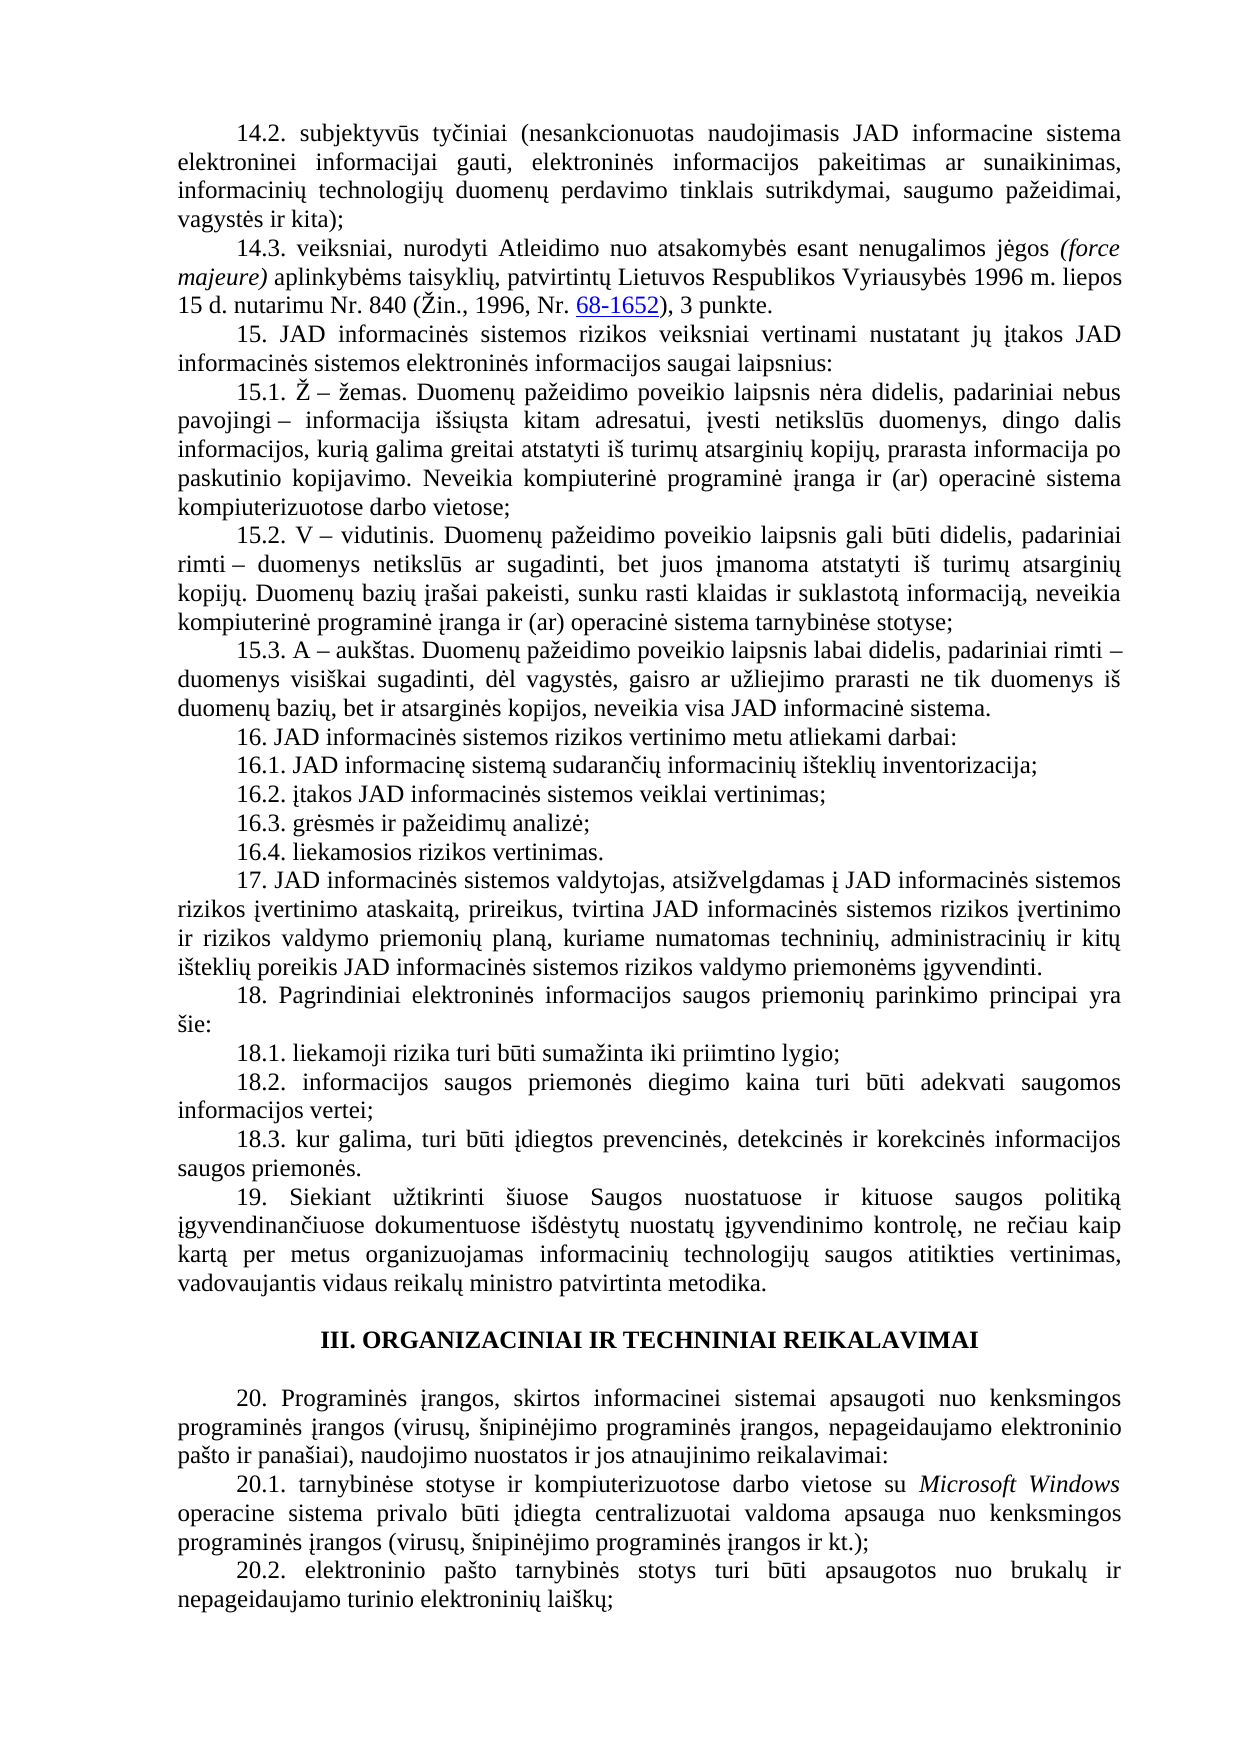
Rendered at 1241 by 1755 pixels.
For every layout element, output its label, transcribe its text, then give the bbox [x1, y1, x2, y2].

text 14.2. subjektyvūs tyčiniai (nesankcionuotas naudojimasis JAD informacine sistema elektroninei informacijai gauti, elektroninės informacijos pakeitimas ar sunaikinimas, informacinių technologijų duomenų perdavimo tinklais sutrikdymai, saugumo pažeidimai, vagystės ir kita); [177, 118, 1122, 233]
text 18.1. liekamoji rizika turi būti sumažinta iki priimtino lygio; [177, 1038, 1122, 1067]
text 15.2. V – vidutinis. Duomenų pažeidimo poveikio laipsnis gali būti didelis, padariniai rimti – duomenys netikslūs ar sugadinti, bet juos įmanoma atstatyti iš turimų atsarginių kopijų. Duomenų bazių įrašai pakeisti, sunku rasti klaidas ir suklastotą informaciją, neveikia kompiuterinė programinė įranga ir (ar) operacinė sistema tarnybinėse stotyse; [177, 521, 1122, 636]
text 14.3. veiksniai, nurodyti Atleidimo nuo atsakomybės esant nenugalimos jėgos (force majeure) aplinkybėms taisyklių, patvirtintų Lietuvos Respublikos Vyriausybės 1996 m. liepos 15 d. nutarimu Nr. 840 (Žin., 1996, Nr. 68-1652), 3 punkte. [177, 233, 1122, 319]
text 18. Pagrindiniai elektroninės informacijos saugos priemonių parinkimo principai yra šie: [177, 981, 1122, 1038]
text 15.1. Ž – žemas. Duomenų pažeidimo poveikio laipsnis nėra didelis, padariniai nebus pavojingi – informacija išsiųsta kitam adresatui, įvesti netikslūs duomenys, dingo dalis informacijos, kurią galima greitai atstatyti iš turimų atsarginių kopijų, prarasta informacija po paskutinio kopijavimo. Neveikia kompiuterinė programinė įranga ir (ar) operacinė sistema kompiuterizuotose darbo vietose; [177, 377, 1122, 521]
text 18.2. informacijos saugos priemonės diegimo kaina turi būti adekvati saugomos informacijos vertei; [177, 1067, 1122, 1124]
text III. ORGANIZACINIAI IR TECHNINIAI REIKALAVIMAI [177, 1326, 1122, 1354]
text 16. JAD informacinės sistemos rizikos vertinimo metu atliekami darbai: [177, 722, 1122, 751]
text 20.1. tarnybinėse stotyse ir kompiuterizuotose darbo vietose su Microsoft Windows operacine sistema privalo būti įdiegta centralizuotai valdoma apsauga nuo kenksmingos programinės įrangos (virusų, šnipinėjimo programinės įrangos ir kt.); [177, 1469, 1122, 1556]
text 15. JAD informacinės sistemos rizikos veiksniai vertinami nustatant jų įtakos JAD informacinės sistemos elektroninės informacijos saugai laipsnius: [177, 319, 1122, 377]
text 20. Programinės įrangos, skirtos informacinei sistemai apsaugoti nuo kenksmingos programinės įrangos (virusų, šnipinėjimo programinės įrangos, nepageidaujamo elektroninio pašto ir panašiai), naudojimo nuostatos ir jos atnaujinimo reikalavimai: [177, 1383, 1122, 1469]
text 16.2. įtakos JAD informacinės sistemos veiklai vertinimas; [177, 779, 1122, 808]
text 17. JAD informacinės sistemos valdytojas, atsižvelgdamas į JAD informacinės sistemos rizikos įvertinimo ataskaitą, prireikus, tvirtina JAD informacinės sistemos rizikos įvertinimo ir rizikos valdymo priemonių planą, kuriame numatomas techninių, administracinių ir kitų išteklių poreikis JAD informacinės sistemos rizikos valdymo priemonėms įgyvendinti. [177, 866, 1122, 981]
text 19. Siekiant užtikrinti šiuose Saugos nuostatuose ir kituose saugos politiką įgyvendinančiuose dokumentuose išdėstytų nuostatų įgyvendinimo kontrolę, ne rečiau kaip kartą per metus organizuojamas informacinių technologijų saugos atitikties vertinimas, vadovaujantis vidaus reikalų ministro patvirtinta metodika. [177, 1182, 1122, 1297]
text 16.4. liekamosios rizikos vertinimas. [177, 837, 1122, 866]
text 16.3. grėsmės ir pažeidimų analizė; [177, 808, 1122, 837]
text 18.3. kur galima, turi būti įdiegtos prevencinės, detekcinės ir korekcinės informacijos saugos priemonės. [177, 1124, 1122, 1182]
text 20.2. elektroninio pašto tarnybinės stotys turi būti apsaugotos nuo brukalų ir nepageidaujamo turinio elektroninių laiškų; [177, 1556, 1122, 1613]
text 15.3. A – aukštas. Duomenų pažeidimo poveikio laipsnis labai didelis, padariniai rimti – duomenys visiškai sugadinti, dėl vagystės, gaisro ar užliejimo prarasti ne tik duomenys iš duomenų bazių, bet ir atsarginės kopijos, neveikia visa JAD informacinė sistema. [177, 636, 1122, 722]
text 16.1. JAD informacinę sistemą sudarančių informacinių išteklių inventorizacija; [177, 751, 1122, 779]
